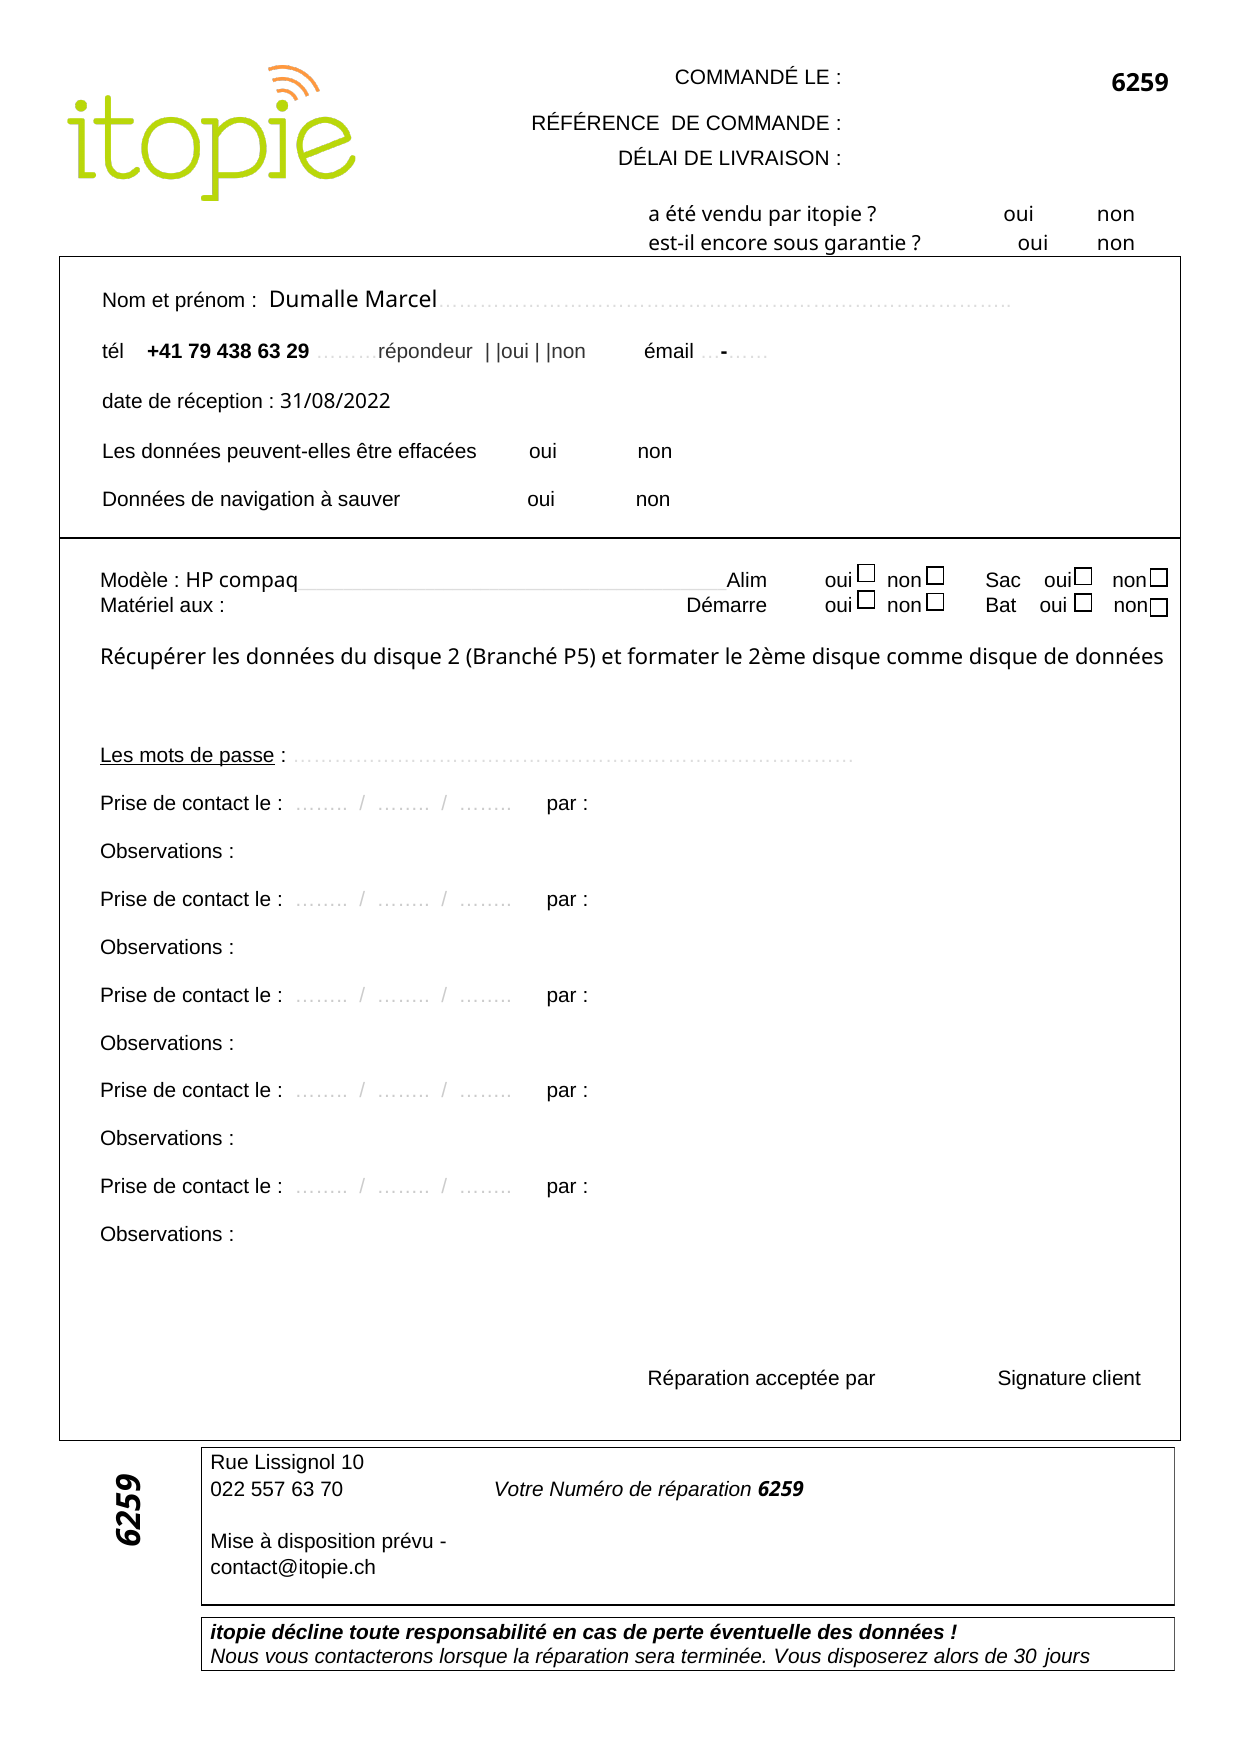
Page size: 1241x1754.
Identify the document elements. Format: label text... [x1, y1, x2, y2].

text tél +41 79 438 63 29 ………répondeur | |oui | |non émail …-…… [60, 335, 1180, 362]
text Modèle : HP compaq Alim oui non Sac oui non [879, 562, 925, 590]
text Les données peuvent-elles être effacées oui non [60, 436, 1180, 463]
table_cell [847, 105, 1180, 140]
text Données de navigation à sauver oui non [60, 484, 1180, 511]
text Observations : [60, 1027, 1180, 1054]
text date de réception : 31/08/2022 [60, 383, 1180, 415]
text Prise de contact le : …….. / …….. / …….. par : [60, 979, 1180, 1006]
table_header COMMANDÉ LE : [490, 59, 847, 104]
text Prise de contact le : …….. / …….. / …….. par : [60, 1075, 1180, 1102]
table_cell DÉLAI DE LIVRAISON : [490, 140, 847, 175]
text Les mots de passe : ……………………………………………………………………… [60, 740, 1180, 767]
table_cell RÉFÉRENCE DE COMMANDE : [490, 105, 847, 140]
text est-il encore sous garantie ? oui non [59, 228, 1181, 256]
table_header 6259 [59, 1441, 195, 1677]
text Récupérer les données du disque 2 (Branché P5) et formater le 2ème disque comme disque de données [60, 638, 1180, 671]
text Prise de contact le : …….. / …….. / …….. par : [60, 788, 1180, 815]
text Observations : [60, 1219, 1180, 1246]
text a été vendu par itopie ? oui non [59, 199, 1181, 228]
text Prise de contact le : …….. / …….. / …….. par : [60, 1171, 1180, 1198]
text Matériel aux : Démarre oui non Bat oui non [60, 590, 1180, 617]
table_header Rue Lissignol 10 022 557 63 70 Votre Numéro de réparation 6259 Mise à disposition prévu - contact@itopie.ch [195, 1441, 1180, 1611]
text Modèle : HP compaq Alim oui non Sac oui non [948, 562, 1180, 590]
text Observations : [60, 931, 1180, 958]
text Nom et prénom : Dumalle Marcel……………………………………………………………………….. [60, 280, 1180, 314]
text Modèle : HP compaq Alim oui non Sac oui non [60, 562, 856, 590]
table_cell [847, 140, 1180, 175]
table_cell itopie décline toute responsabilité en cas de perte éventuelle des données ! Nous vous contacterons lorsque la réparation sera terminée. Vous disposerez alors de 30 jours [195, 1611, 1180, 1677]
text Observations : [60, 1123, 1180, 1150]
text Prise de contact le : …….. / …….. / …….. par : [60, 883, 1180, 911]
picture [67, 65, 356, 201]
text Réparation acceptée par Signature client [60, 1363, 1180, 1390]
table_header 6259 [847, 59, 1180, 104]
text Observations : [60, 836, 1180, 863]
